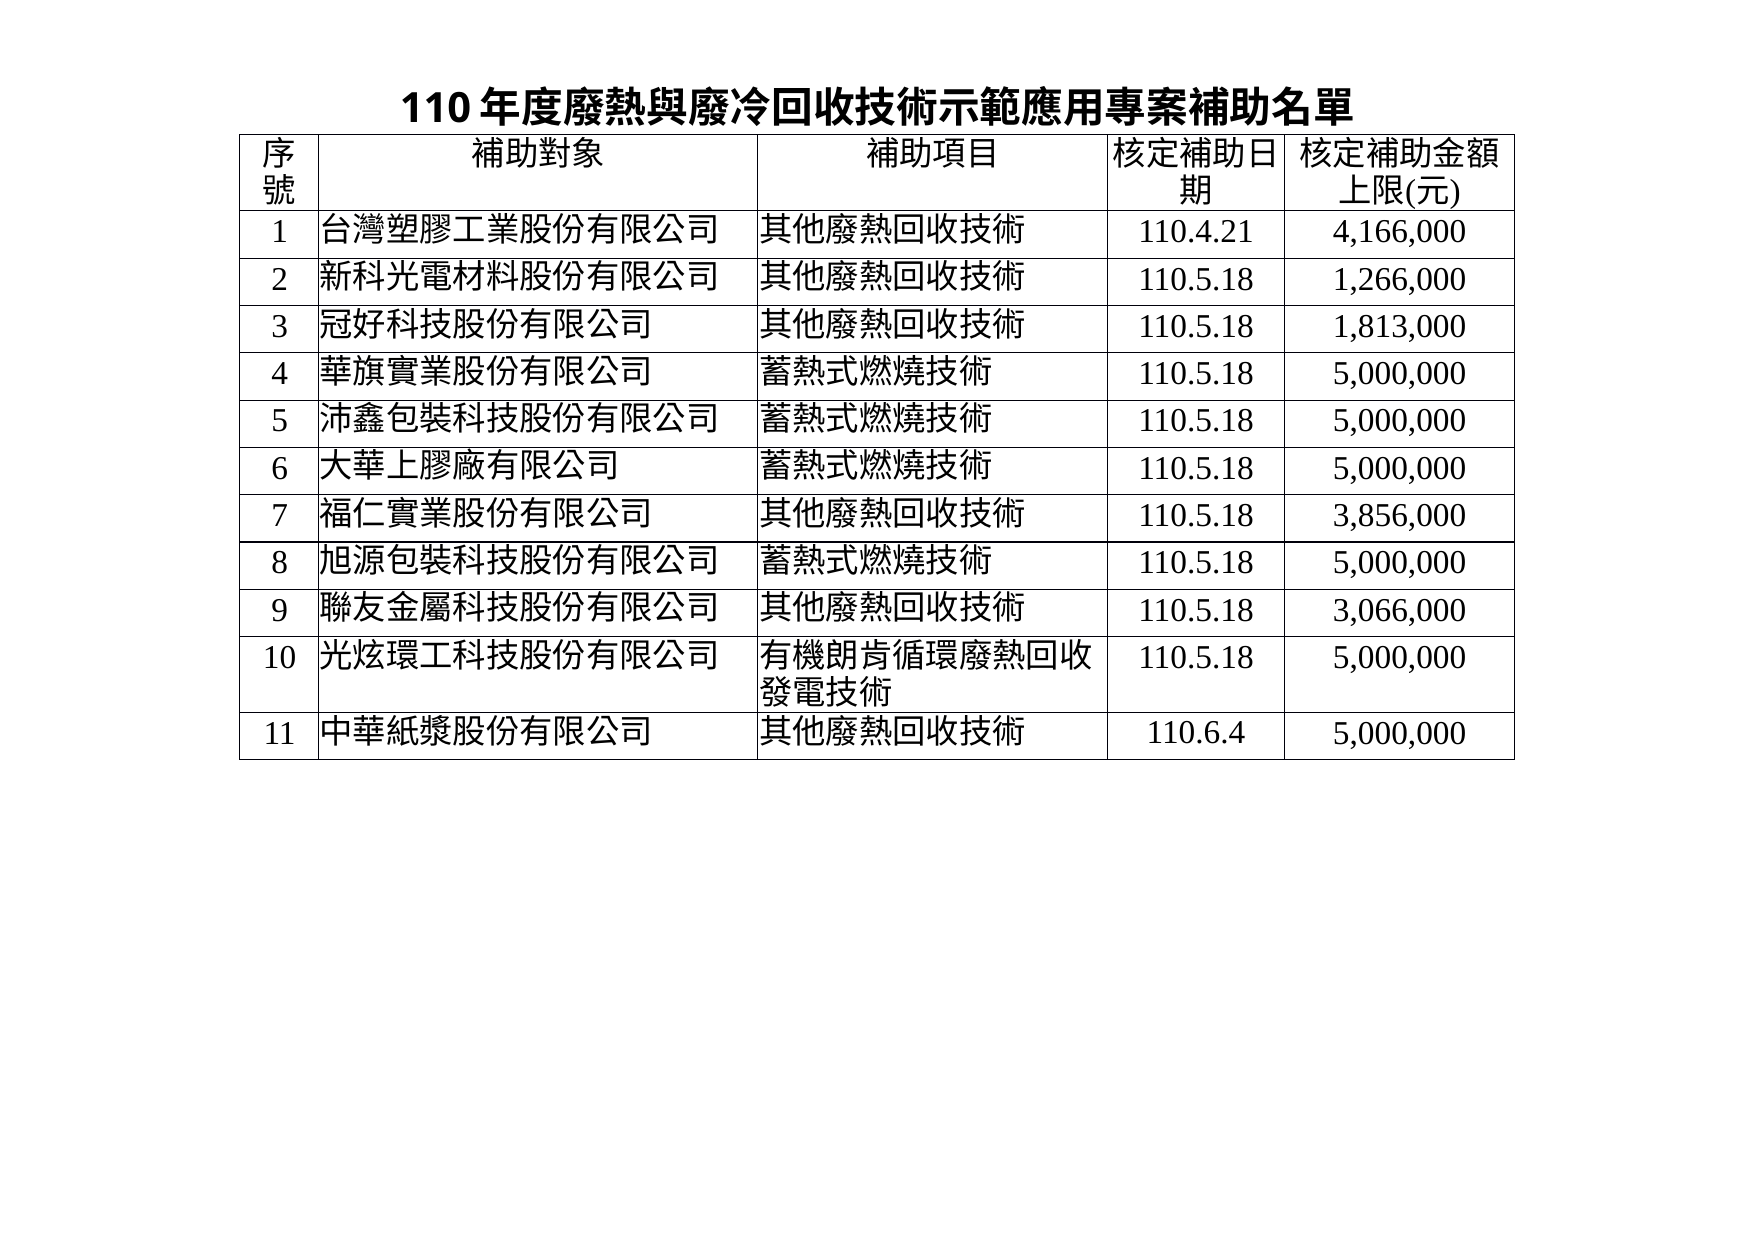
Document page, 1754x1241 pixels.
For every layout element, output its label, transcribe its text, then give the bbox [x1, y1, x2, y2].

table_cell 旭源包裝科技股份有限公司 [319, 543, 757, 589]
table_header 序號 [240, 135, 318, 210]
table_cell 光炫環工科技股份有限公司 [319, 637, 757, 712]
table_cell 3,856,000 [1285, 495, 1514, 541]
table_cell 7 [240, 495, 318, 541]
table_cell 5,000,000 [1285, 448, 1514, 494]
table_cell 台灣塑膠工業股份有限公司 [319, 211, 757, 258]
table_cell 110.5.18 [1108, 637, 1284, 712]
table_cell 9 [240, 590, 318, 636]
table_cell 8 [240, 543, 318, 589]
table_cell 聯友金屬科技股份有限公司 [319, 590, 757, 636]
table_cell 110.5.18 [1108, 353, 1284, 399]
table_cell 新科光電材料股份有限公司 [319, 259, 757, 305]
table_cell 3 [240, 306, 318, 352]
table_cell 1 [240, 211, 318, 258]
table_cell 110.5.18 [1108, 495, 1284, 541]
table_cell 110.5.18 [1108, 259, 1284, 305]
table_cell 其他廢熱回收技術 [758, 713, 1107, 759]
table_header 補助項目 [758, 135, 1107, 210]
table_cell 110.5.18 [1108, 590, 1284, 636]
table_header 核定補助日期 [1108, 135, 1284, 210]
table_cell 冠好科技股份有限公司 [319, 306, 757, 352]
table_cell 蓄熱式燃燒技術 [758, 353, 1107, 399]
table_cell 蓄熱式燃燒技術 [758, 448, 1107, 494]
text 110年度廢熱與廢冷回收技術示範應用專案補助名單 [150, 74, 1604, 134]
table_cell 110.5.18 [1108, 543, 1284, 589]
table_cell 110.6.4 [1108, 713, 1284, 759]
table_cell 6 [240, 448, 318, 494]
table_cell 大華上膠廠有限公司 [319, 448, 757, 494]
table_cell 110.5.18 [1108, 401, 1284, 447]
table_cell 中華紙漿股份有限公司 [319, 713, 757, 759]
table_cell 2 [240, 259, 318, 305]
table_cell 4 [240, 353, 318, 399]
table_cell 福仁實業股份有限公司 [319, 495, 757, 541]
table_cell 其他廢熱回收技術 [758, 306, 1107, 352]
table_cell 沛鑫包裝科技股份有限公司 [319, 401, 757, 447]
table_cell 5,000,000 [1285, 353, 1514, 399]
table_cell 其他廢熱回收技術 [758, 211, 1107, 258]
table_cell 4,166,000 [1285, 211, 1514, 258]
table_cell 1,266,000 [1285, 259, 1514, 305]
table_cell 有機朗肯循環廢熱回收發電技術 [758, 637, 1107, 712]
table_cell 5,000,000 [1285, 637, 1514, 712]
table_header 補助對象 [319, 135, 757, 210]
table_cell 11 [240, 713, 318, 759]
table_cell 1,813,000 [1285, 306, 1514, 352]
table_cell 其他廢熱回收技術 [758, 590, 1107, 636]
table_cell 5 [240, 401, 318, 447]
table_cell 110.4.21 [1108, 211, 1284, 258]
table_cell 5,000,000 [1285, 401, 1514, 447]
table_cell 其他廢熱回收技術 [758, 495, 1107, 541]
table_cell 3,066,000 [1285, 590, 1514, 636]
table_cell 10 [240, 637, 318, 712]
table_cell 華旗實業股份有限公司 [319, 353, 757, 399]
table_cell 其他廢熱回收技術 [758, 259, 1107, 305]
table_cell 110.5.18 [1108, 306, 1284, 352]
table_cell 110.5.18 [1108, 448, 1284, 494]
table_cell 蓄熱式燃燒技術 [758, 543, 1107, 589]
table_cell 5,000,000 [1285, 713, 1514, 759]
table_header 核定補助金額上限(元) [1285, 135, 1514, 210]
table_cell 5,000,000 [1285, 543, 1514, 589]
table_cell 蓄熱式燃燒技術 [758, 401, 1107, 447]
